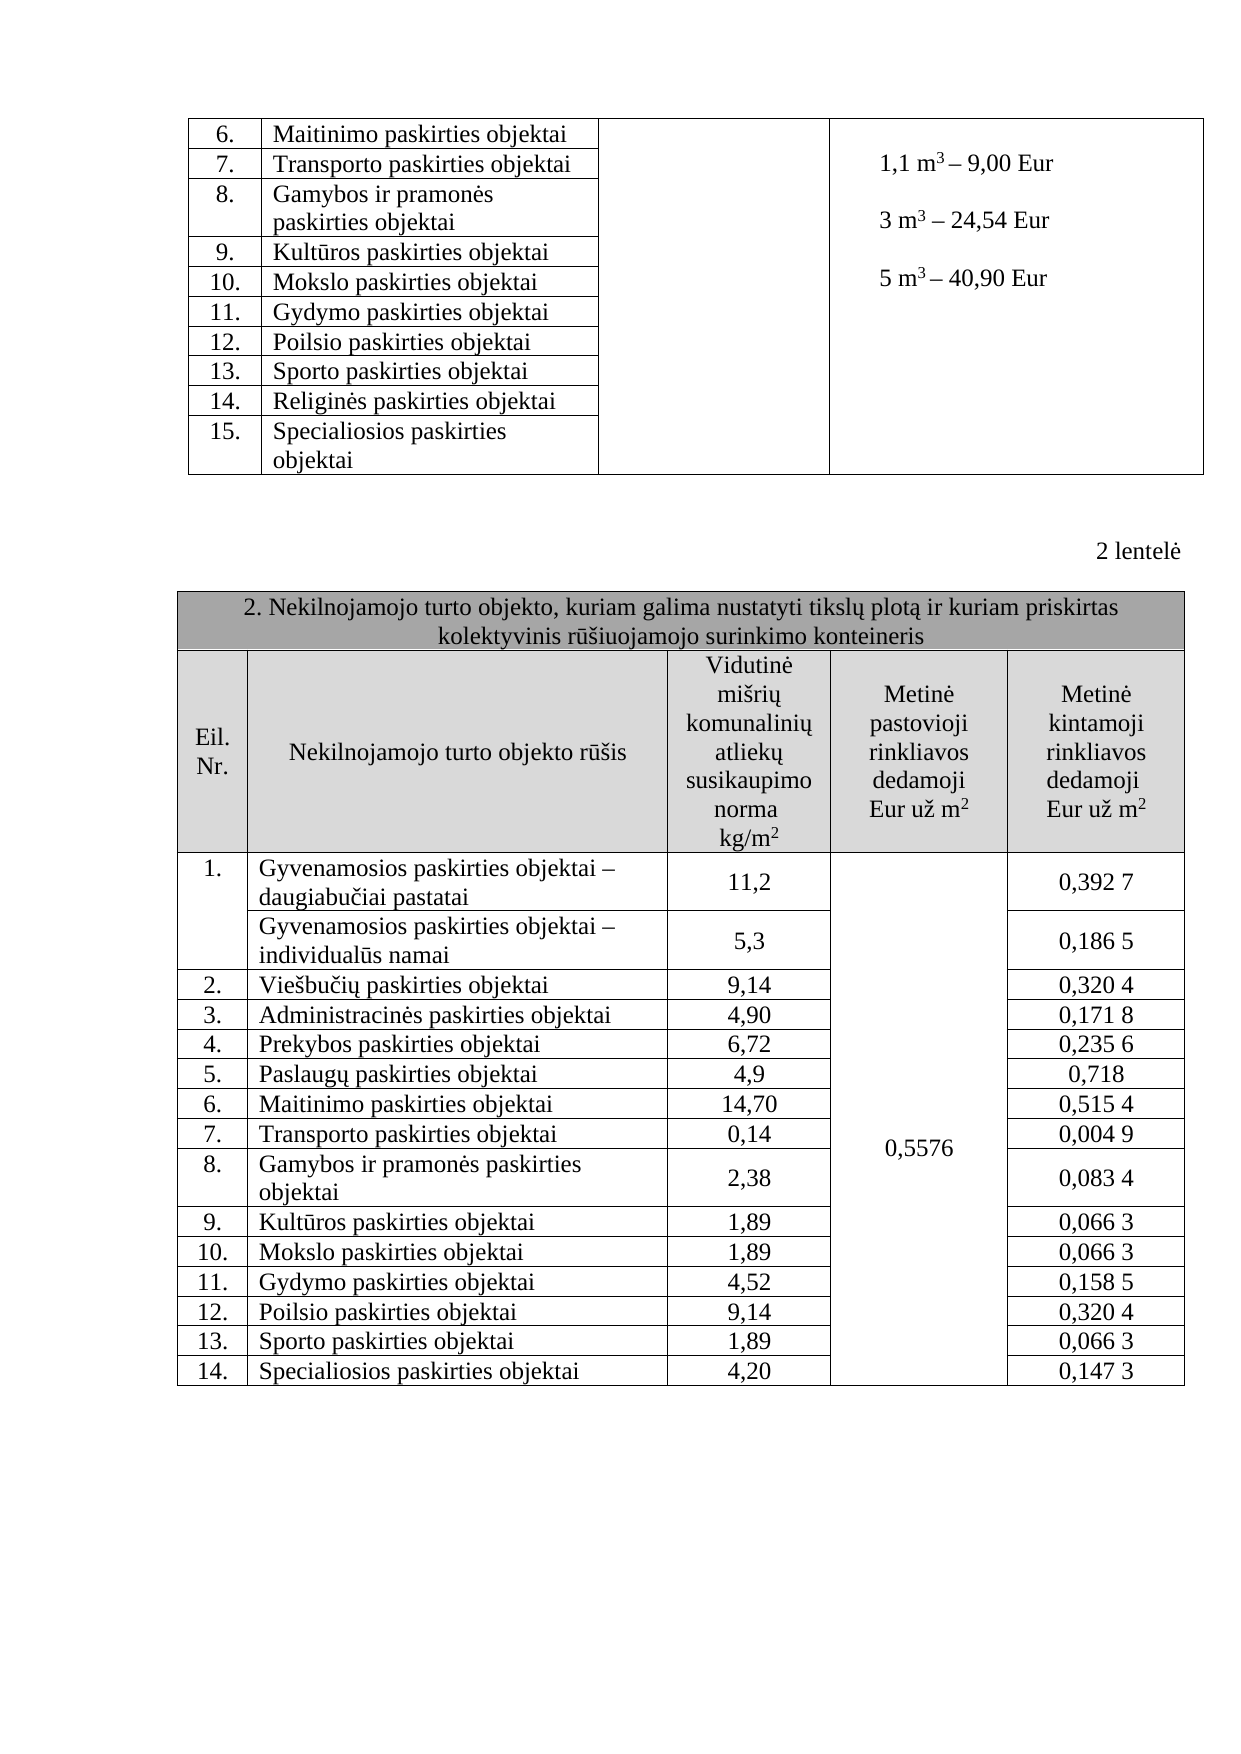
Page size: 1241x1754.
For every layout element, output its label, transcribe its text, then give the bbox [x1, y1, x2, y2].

table_cell 4,52 [668, 1267, 830, 1296]
table_cell 0,320 4 [1008, 970, 1184, 999]
table_cell 0,158 5 [1008, 1267, 1184, 1296]
table_cell Prekybos paskirties objektai [248, 1030, 667, 1058]
table_cell Maitinimo paskirties objektai [248, 1089, 667, 1118]
table_cell Gamybos ir pramonės paskirties objektai [248, 1149, 667, 1206]
table_cell Paslaugų paskirties objektai [248, 1059, 667, 1088]
table_cell Specialiosios paskirties objektai [248, 1356, 667, 1385]
table_cell 4,20 [668, 1356, 830, 1385]
table_cell Poilsio paskirties objektai [248, 1297, 667, 1325]
table_cell 4,90 [668, 1000, 830, 1028]
table_cell 13. [178, 1326, 247, 1355]
table_cell 14,70 [668, 1089, 830, 1118]
table_cell 0,320 4 [1008, 1297, 1184, 1325]
table_cell 14. [189, 386, 261, 415]
table_cell Metinė kintamoji rinkliavos dedamoji Eur už m2 [1008, 651, 1184, 852]
table_cell 6. [178, 1089, 247, 1118]
table_cell 0,066 3 [1008, 1207, 1184, 1236]
table_cell Transporto paskirties objektai [248, 1119, 667, 1148]
table_cell [599, 119, 829, 473]
table_cell Religinės paskirties objektai [262, 386, 598, 415]
table_cell Sporto paskirties objektai [248, 1326, 667, 1355]
table_cell 0,083 4 [1008, 1149, 1184, 1206]
table_cell Kultūros paskirties objektai [262, 237, 598, 266]
table_cell Mokslo paskirties objektai [248, 1237, 667, 1266]
table_cell 1,89 [668, 1207, 830, 1236]
table_cell 1,89 [668, 1326, 830, 1355]
table_cell 0,5576 [831, 853, 1007, 1385]
table_cell 0,066 3 [1008, 1326, 1184, 1355]
table_cell Nekilnojamojo turto objekto rūšis [248, 651, 667, 852]
table_cell 0,147 3 [1008, 1356, 1184, 1385]
table_cell 0,14 [668, 1119, 830, 1148]
table_cell Gyvenamosios paskirties objektai – individualūs namai [248, 911, 667, 969]
table_cell Gydymo paskirties objektai [262, 297, 598, 326]
table_cell 7. [178, 1119, 247, 1148]
table_cell 9,14 [668, 1297, 830, 1325]
table_cell 12. [189, 327, 261, 355]
table_cell Mokslo paskirties objektai [262, 267, 598, 296]
table_cell 11. [178, 1267, 247, 1296]
table_cell 0,066 3 [1008, 1237, 1184, 1266]
table_cell 10. [178, 1237, 247, 1266]
table_cell Sporto paskirties objektai [262, 356, 598, 385]
table_cell 5,3 [668, 911, 830, 969]
table_cell 9. [178, 1207, 247, 1236]
table_cell 0,171 8 [1008, 1000, 1184, 1028]
table_cell 14. [178, 1356, 247, 1385]
table_cell Viešbučių paskirties objektai [248, 970, 667, 999]
table_cell 0,515 4 [1008, 1089, 1184, 1118]
table_cell 4,9 [668, 1059, 830, 1088]
table_cell 9,14 [668, 970, 830, 999]
table_cell 9. [189, 237, 261, 266]
table_cell 7. [189, 149, 261, 178]
table_cell 1,89 [668, 1237, 830, 1266]
table_cell Administracinės paskirties objektai [248, 1000, 667, 1028]
table_cell Vidutinė mišrių komunalinių atliekų susikaupimo norma kg/m2 [668, 651, 830, 852]
table_cell 6. [189, 119, 261, 148]
table_cell 1. [178, 853, 247, 969]
table_cell Maitinimo paskirties objektai [262, 119, 598, 148]
text 2 lentelė [824, 536, 1181, 565]
table_cell 4. [178, 1030, 247, 1058]
table_cell Poilsio paskirties objektai [262, 327, 598, 355]
table_cell 3. [178, 1000, 247, 1028]
table_cell 0,392 7 [1008, 853, 1184, 910]
table_cell 5. [178, 1059, 247, 1088]
table_cell 6,72 [668, 1030, 830, 1058]
table_cell 13. [189, 356, 261, 385]
table_cell 1,1 m3 – 9,00 Eur 3 m3 – 24,54 Eur 5 m3 – 40,90 Eur [830, 119, 1203, 473]
table_cell 15. [189, 416, 261, 473]
table_cell Specialiosios paskirties objektai [262, 416, 598, 473]
table_cell Gamybos ir pramonės paskirties objektai [262, 179, 598, 236]
table_cell 11,2 [668, 853, 830, 910]
table_cell Gyvenamosios paskirties objektai – daugiabučiai pastatai [248, 853, 667, 910]
table_cell 12. [178, 1297, 247, 1325]
table_cell 10. [189, 267, 261, 296]
table_cell Transporto paskirties objektai [262, 149, 598, 178]
table_cell 2,38 [668, 1149, 830, 1206]
table_cell 0,004 9 [1008, 1119, 1184, 1148]
table_cell 0,718 [1008, 1059, 1184, 1088]
table_cell 11. [189, 297, 261, 326]
table_cell Gydymo paskirties objektai [248, 1267, 667, 1296]
table_cell Eil. Nr. [178, 651, 247, 852]
table_cell 8. [178, 1149, 247, 1206]
table_cell 2. [178, 970, 247, 999]
table_cell 8. [189, 179, 261, 236]
table_header 2. Nekilnojamojo turto objekto, kuriam galima nustatyti tikslų plotą ir kuriam priskirtas kolektyvinis rūšiuojamojo surinkimo konteineris [178, 592, 1184, 649]
table_cell 0,186 5 [1008, 911, 1184, 969]
table_cell Kultūros paskirties objektai [248, 1207, 667, 1236]
table_cell 0,235 6 [1008, 1030, 1184, 1058]
table_cell Metinė pastovioji rinkliavos dedamoji Eur už m2 [831, 651, 1007, 852]
